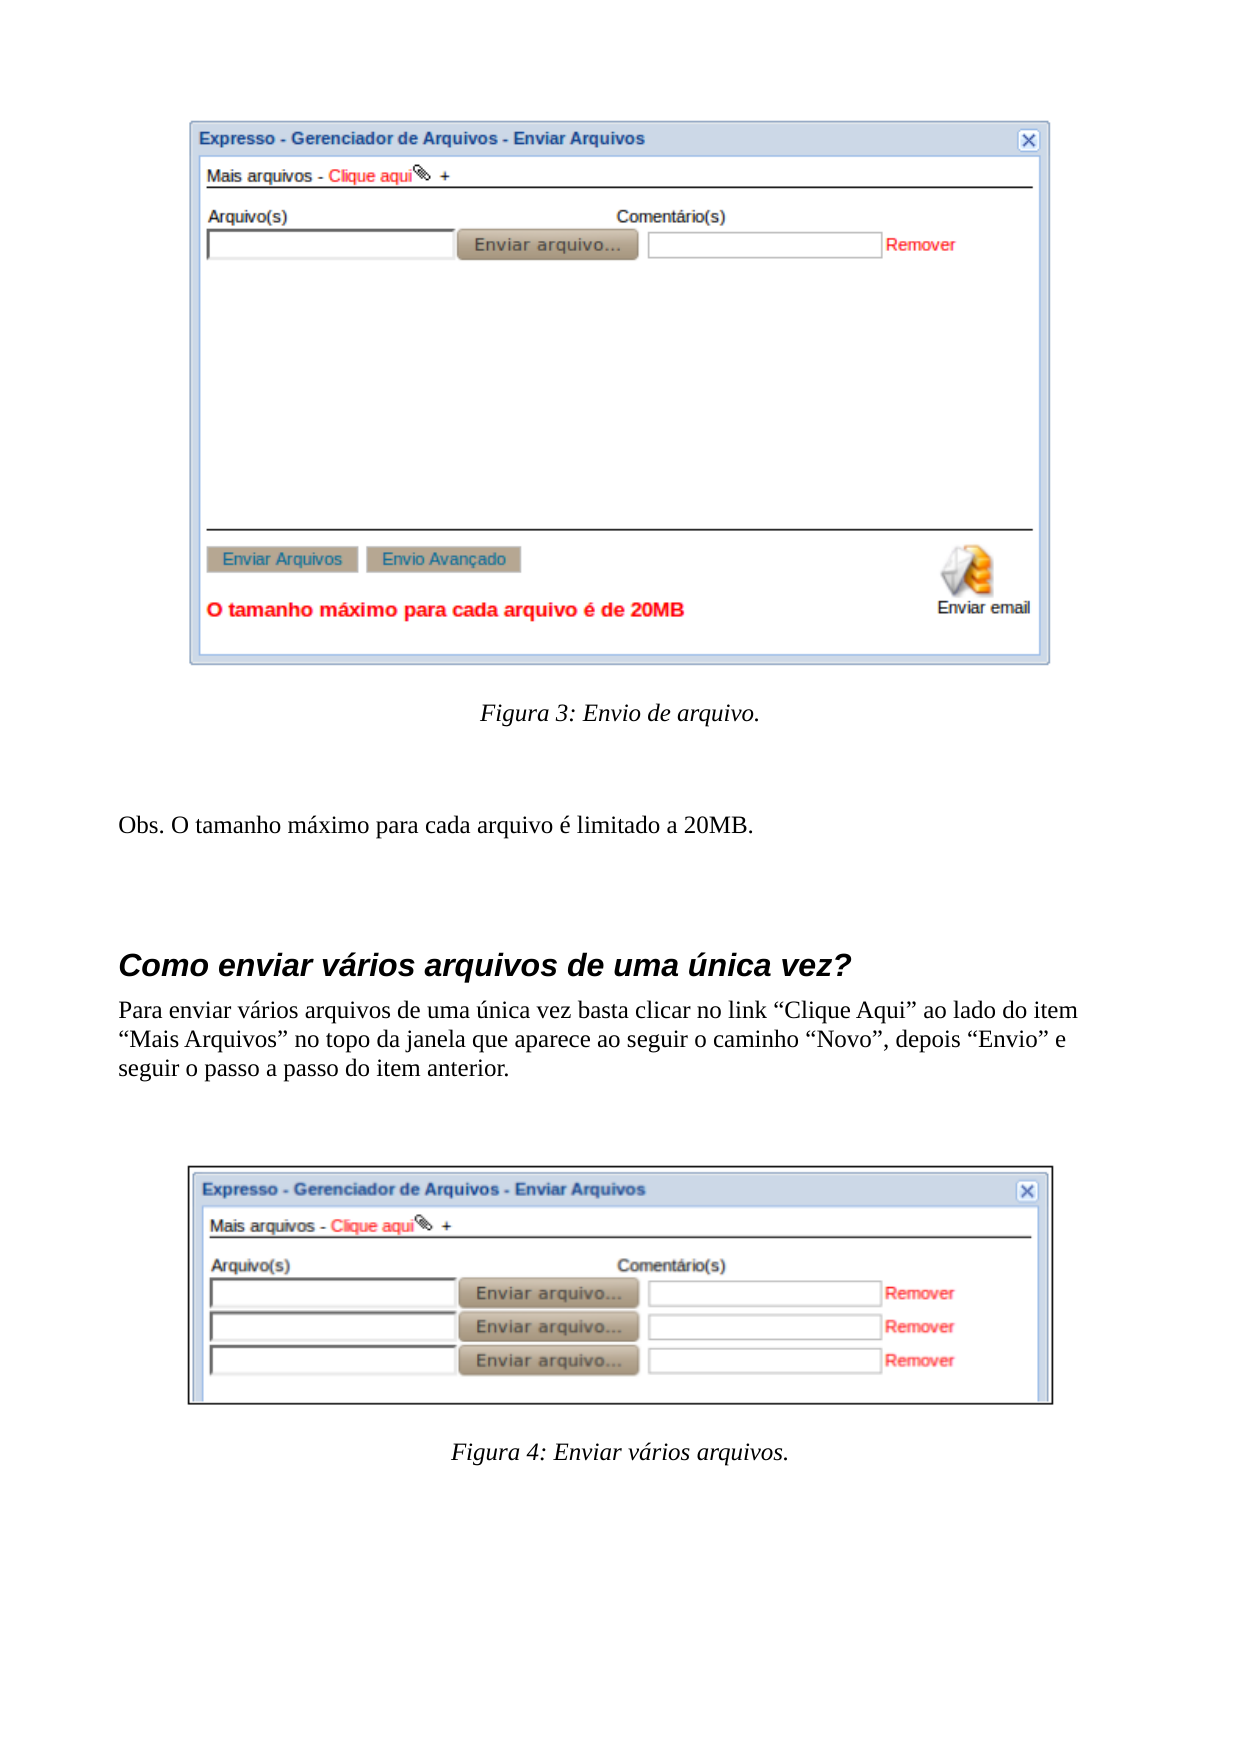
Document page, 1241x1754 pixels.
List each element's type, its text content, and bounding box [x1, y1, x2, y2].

text Para enviar vários arquivos de uma única vez basta clicar no link “Clique Aqui” ao lado do item “Mais Arquivos” no topo da janela que aparece ao seguir o caminho “Novo”, depois “Envio” e seguir o passo a passo do item anterior. [118, 995, 1122, 1082]
text Obs. O tamanho máximo para cada arquivo é limitado a 20MB. [118, 810, 1122, 838]
text Figura 4: Enviar vários arquivos. [118, 1164, 1122, 1465]
subtitle Como enviar vários arquivos de uma única vez? [118, 946, 1122, 983]
text Figura 3: Envio de arquivo. [118, 118, 1122, 727]
picture [185, 118, 1055, 670]
picture [185, 1164, 1055, 1408]
